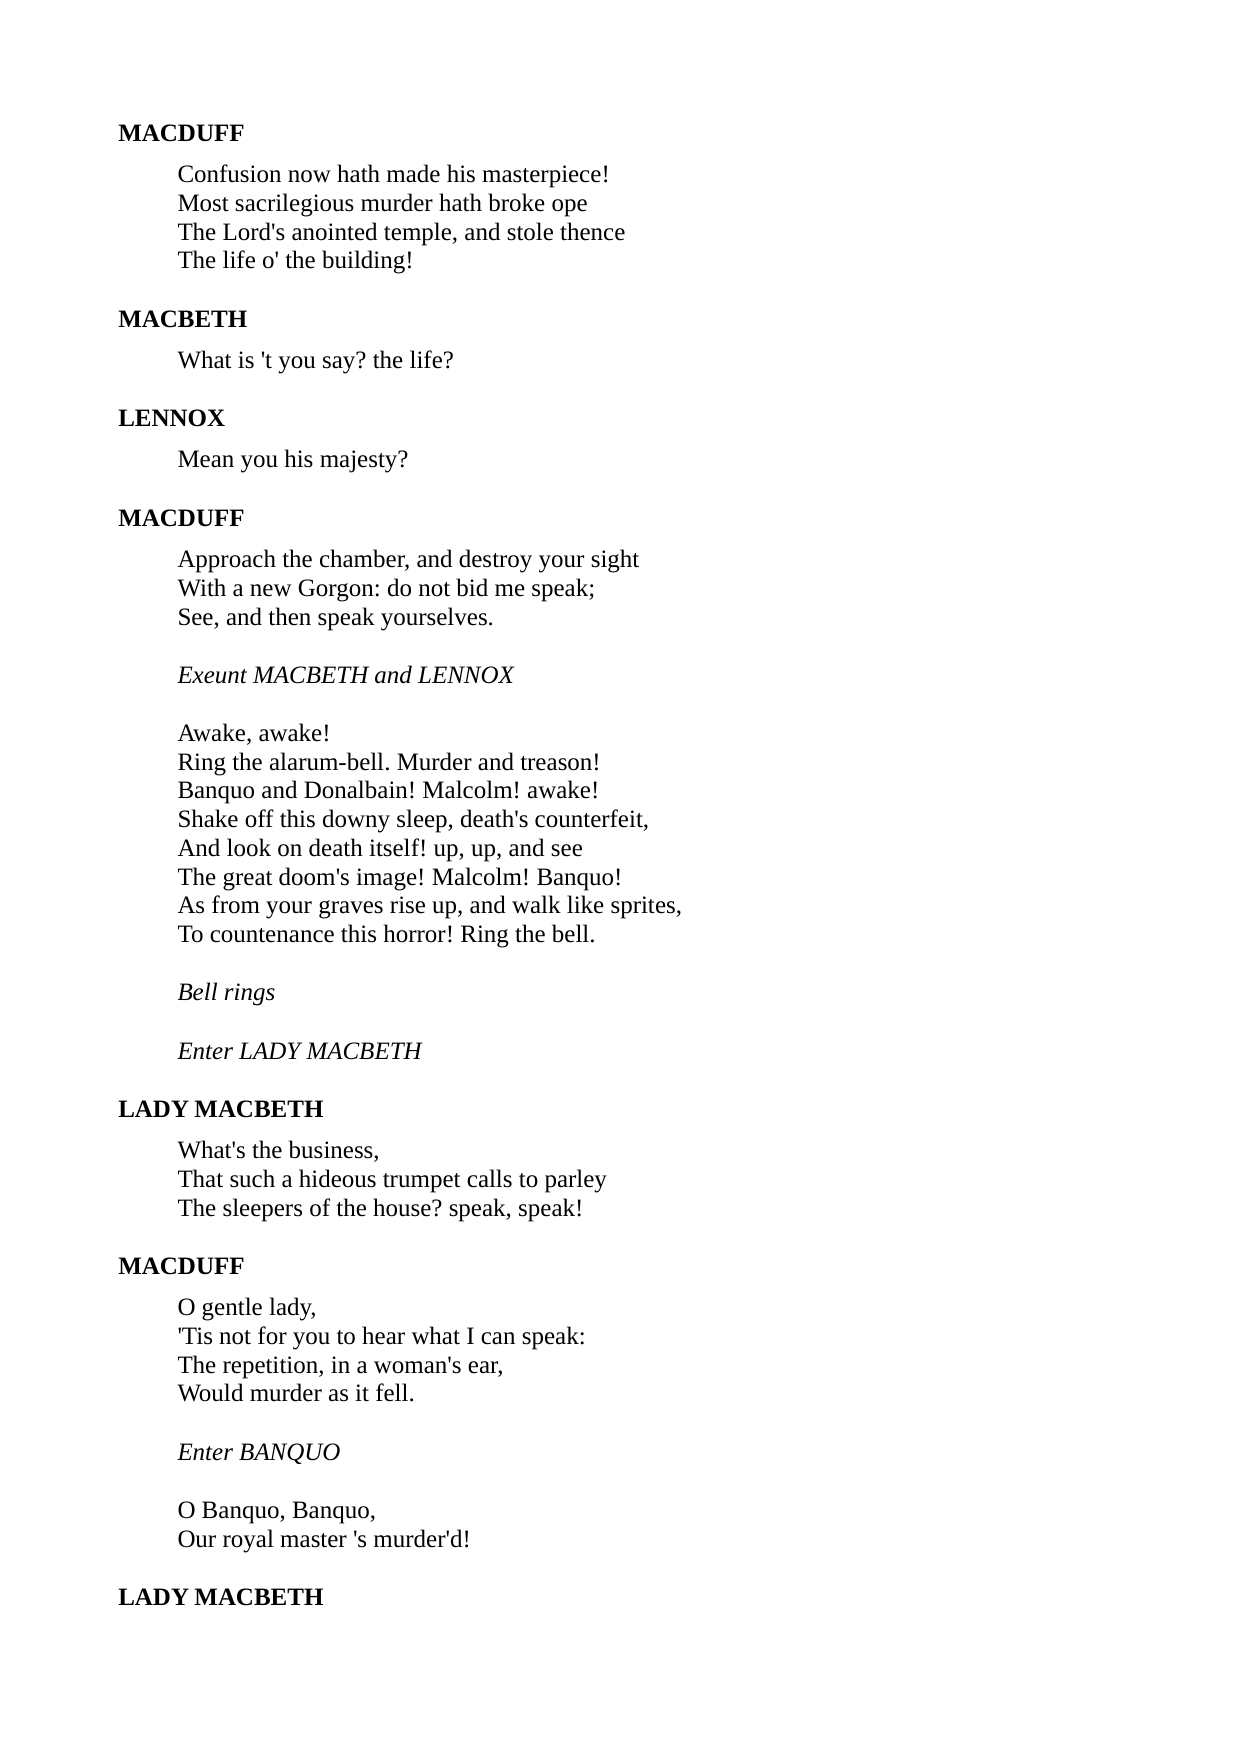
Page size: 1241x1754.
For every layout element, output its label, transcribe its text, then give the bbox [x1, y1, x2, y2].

text MACDUFF [118, 503, 1122, 532]
text What is 't you say? the life? [177, 345, 1063, 374]
text LENNOX [118, 403, 1122, 432]
text LADY MACBETH [118, 1582, 1122, 1611]
text MACDUFF [118, 1251, 1122, 1280]
text What's the business, That such a hideous trumpet calls to parley The sleepers of the house? speak, speak! [177, 1135, 1063, 1221]
text Mean you his majesty? [177, 444, 1063, 473]
text LADY MACBETH [118, 1094, 1122, 1123]
text MACBETH [118, 304, 1122, 333]
text Bell rings [177, 977, 1063, 1006]
text Awake, awake! Ring the alarum-bell. Murder and treason! Banquo and Donalbain! Malcolm! awake! Shake off this downy sleep, death's counterfeit, And look on death itself! up, up, and see The great doom's image! Malcolm! Banquo! As from your graves rise up, and walk like sprites, To countenance this horror! Ring the bell. [177, 718, 1063, 948]
text Confusion now hath made his masterpiece! Most sacrilegious murder hath broke ope The Lord's anointed temple, and stole thence The life o' the building! [177, 159, 1063, 274]
text MACDUFF [118, 118, 1122, 147]
text O Banquo, Banquo, Our royal master 's murder'd! [177, 1495, 1063, 1552]
text Exeunt MACBETH and LENNOX [177, 660, 1063, 688]
text Approach the chamber, and destroy your sight With a new Gorgon: do not bid me speak; See, and then speak yourselves. [177, 544, 1063, 630]
text Enter LADY MACBETH [177, 1036, 1063, 1064]
text O gentle lady, 'Tis not for you to hear what I can speak: The repetition, in a woman's ear, Would murder as it fell. [177, 1292, 1063, 1407]
text Enter BANQUO [177, 1437, 1063, 1465]
